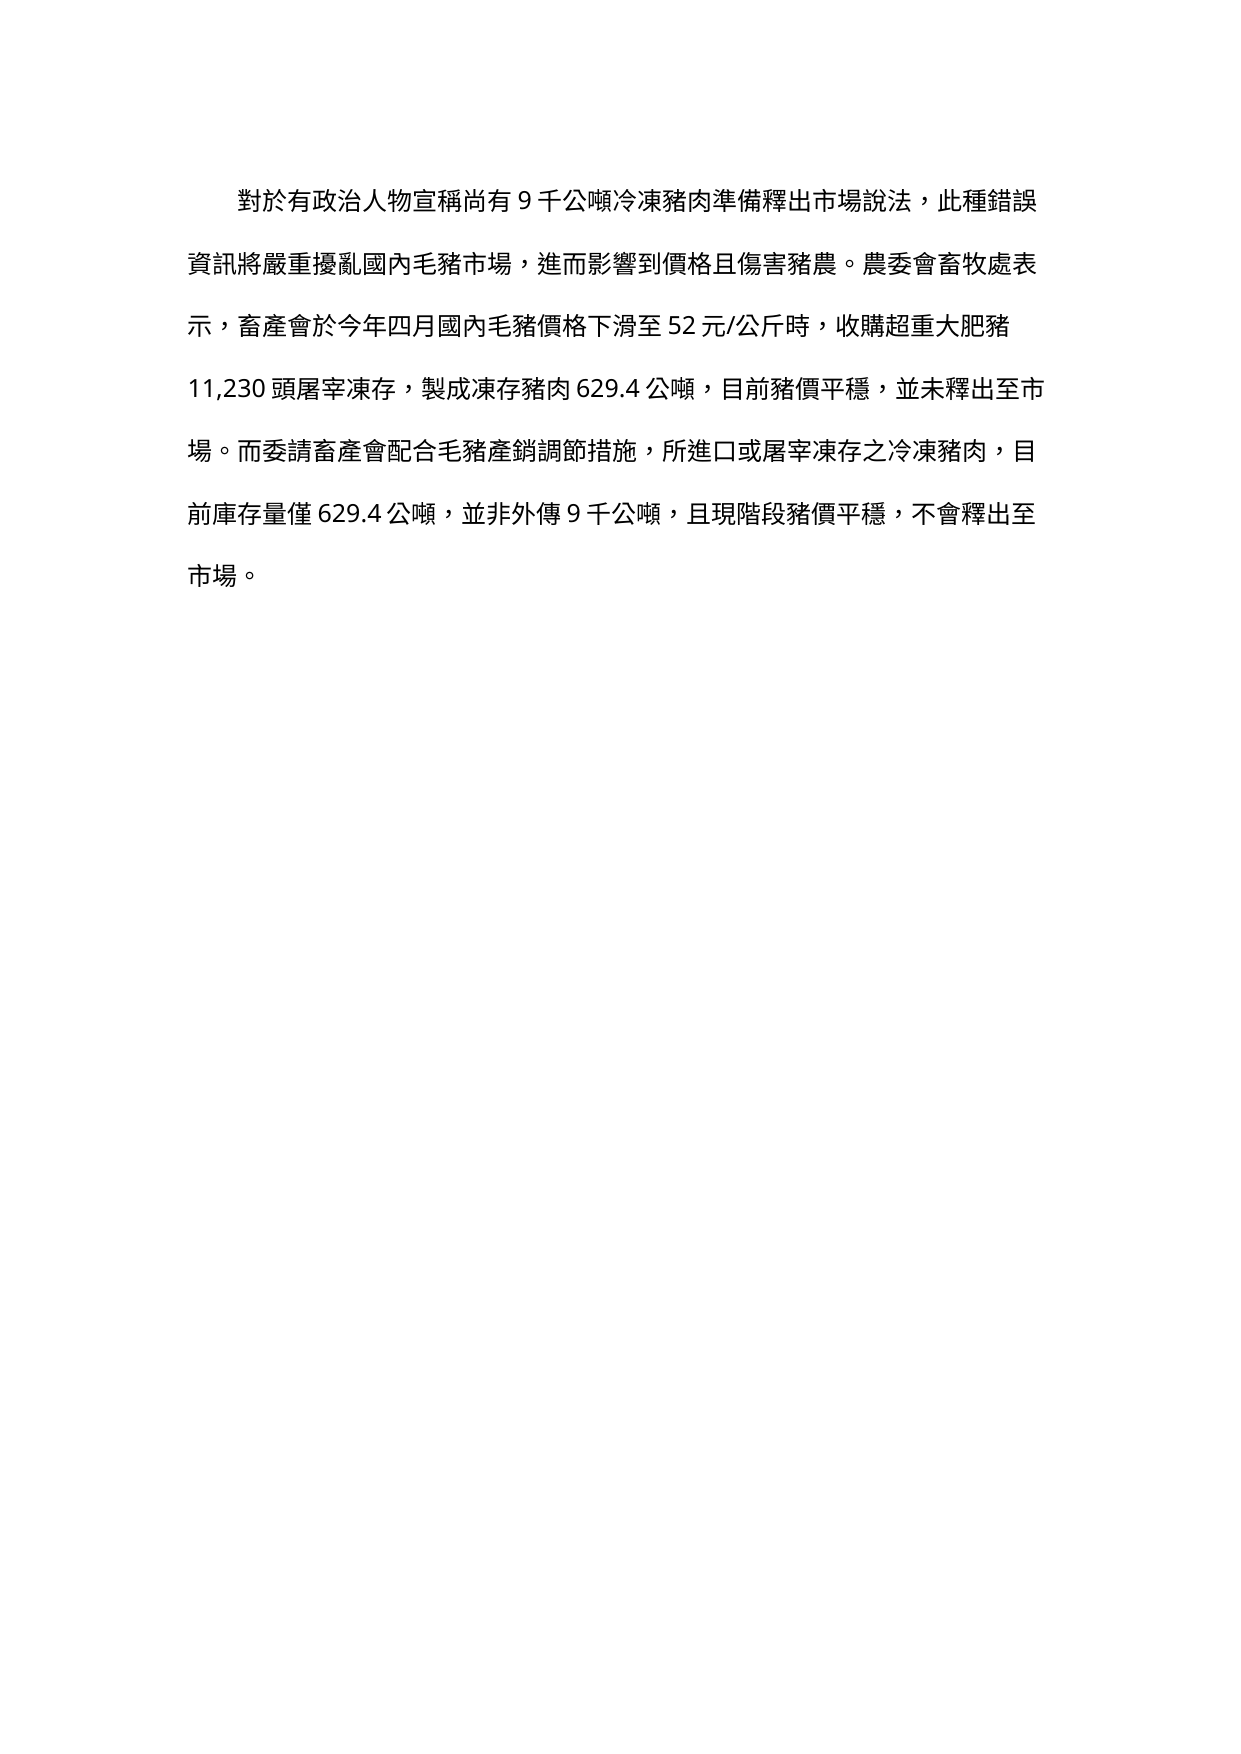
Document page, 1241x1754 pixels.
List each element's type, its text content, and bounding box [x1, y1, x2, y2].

text 對於有政治人物宣稱尚有9千公噸冷凍豬肉準備釋出市場說法，此種錯誤資訊將嚴重擾亂國內毛豬市場，進而影響到價格且傷害豬農。農委會畜牧處表示，畜產會於今年四月國內毛豬價格下滑至52元/公斤時，收購超重大肥豬11,230頭屠宰凍存，製成凍存豬肉629.4公噸，目前豬價平穩，並未釋出至市場。而委請畜產會配合毛豬產銷調節措施，所進口或屠宰凍存之冷凍豬肉，目前庫存量僅629.4公噸，並非外傳9千公噸，且現階段豬價平穩，不會釋出至市場。 [187, 158, 1053, 596]
